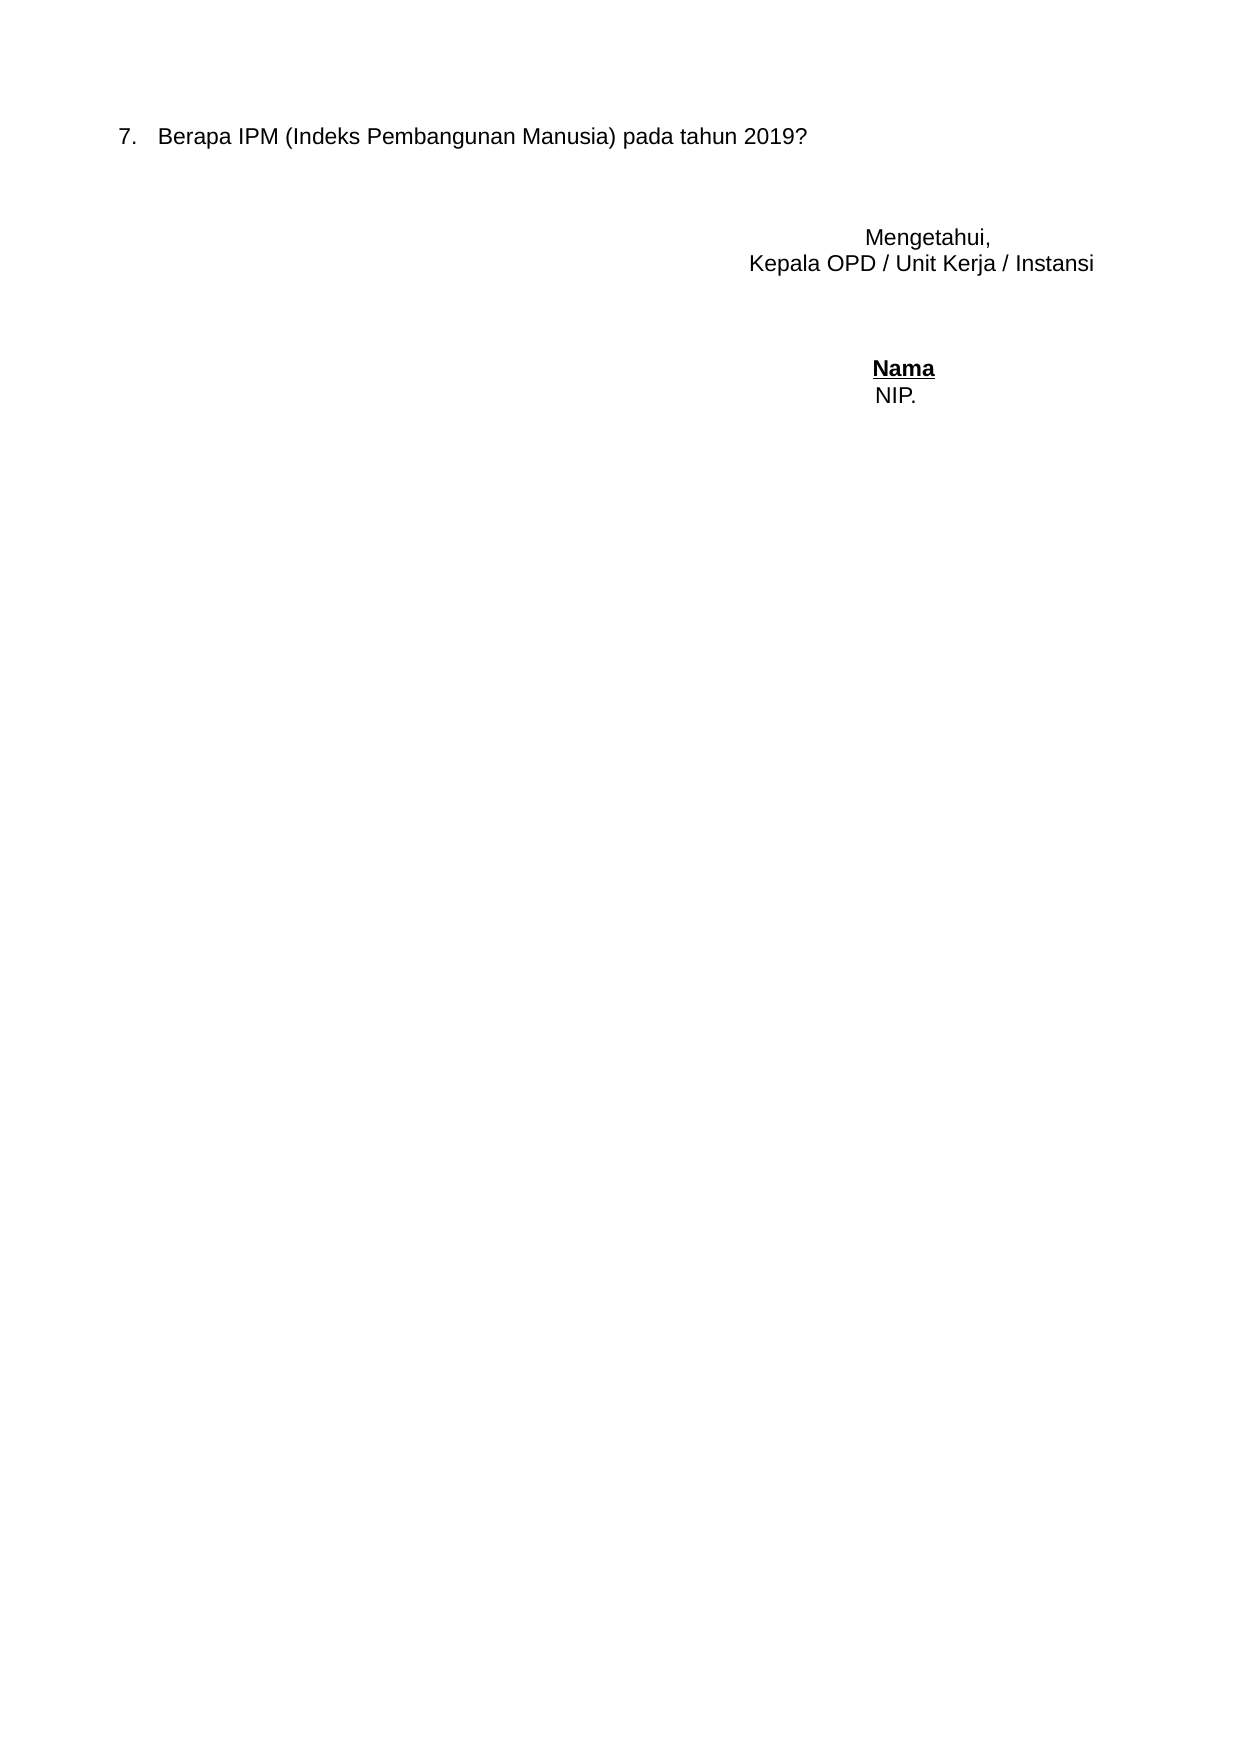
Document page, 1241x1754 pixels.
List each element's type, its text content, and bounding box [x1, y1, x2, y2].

text Kepala OPD / Unit Kerja / Instansi [118, 250, 1094, 276]
list Berapa IPM (Indeks Pembangunan Manusia) pada tahun 2019? [118, 118, 1122, 149]
text Nama [118, 355, 934, 382]
text NIP. [118, 382, 1122, 408]
text Mengetahui, [118, 224, 991, 250]
